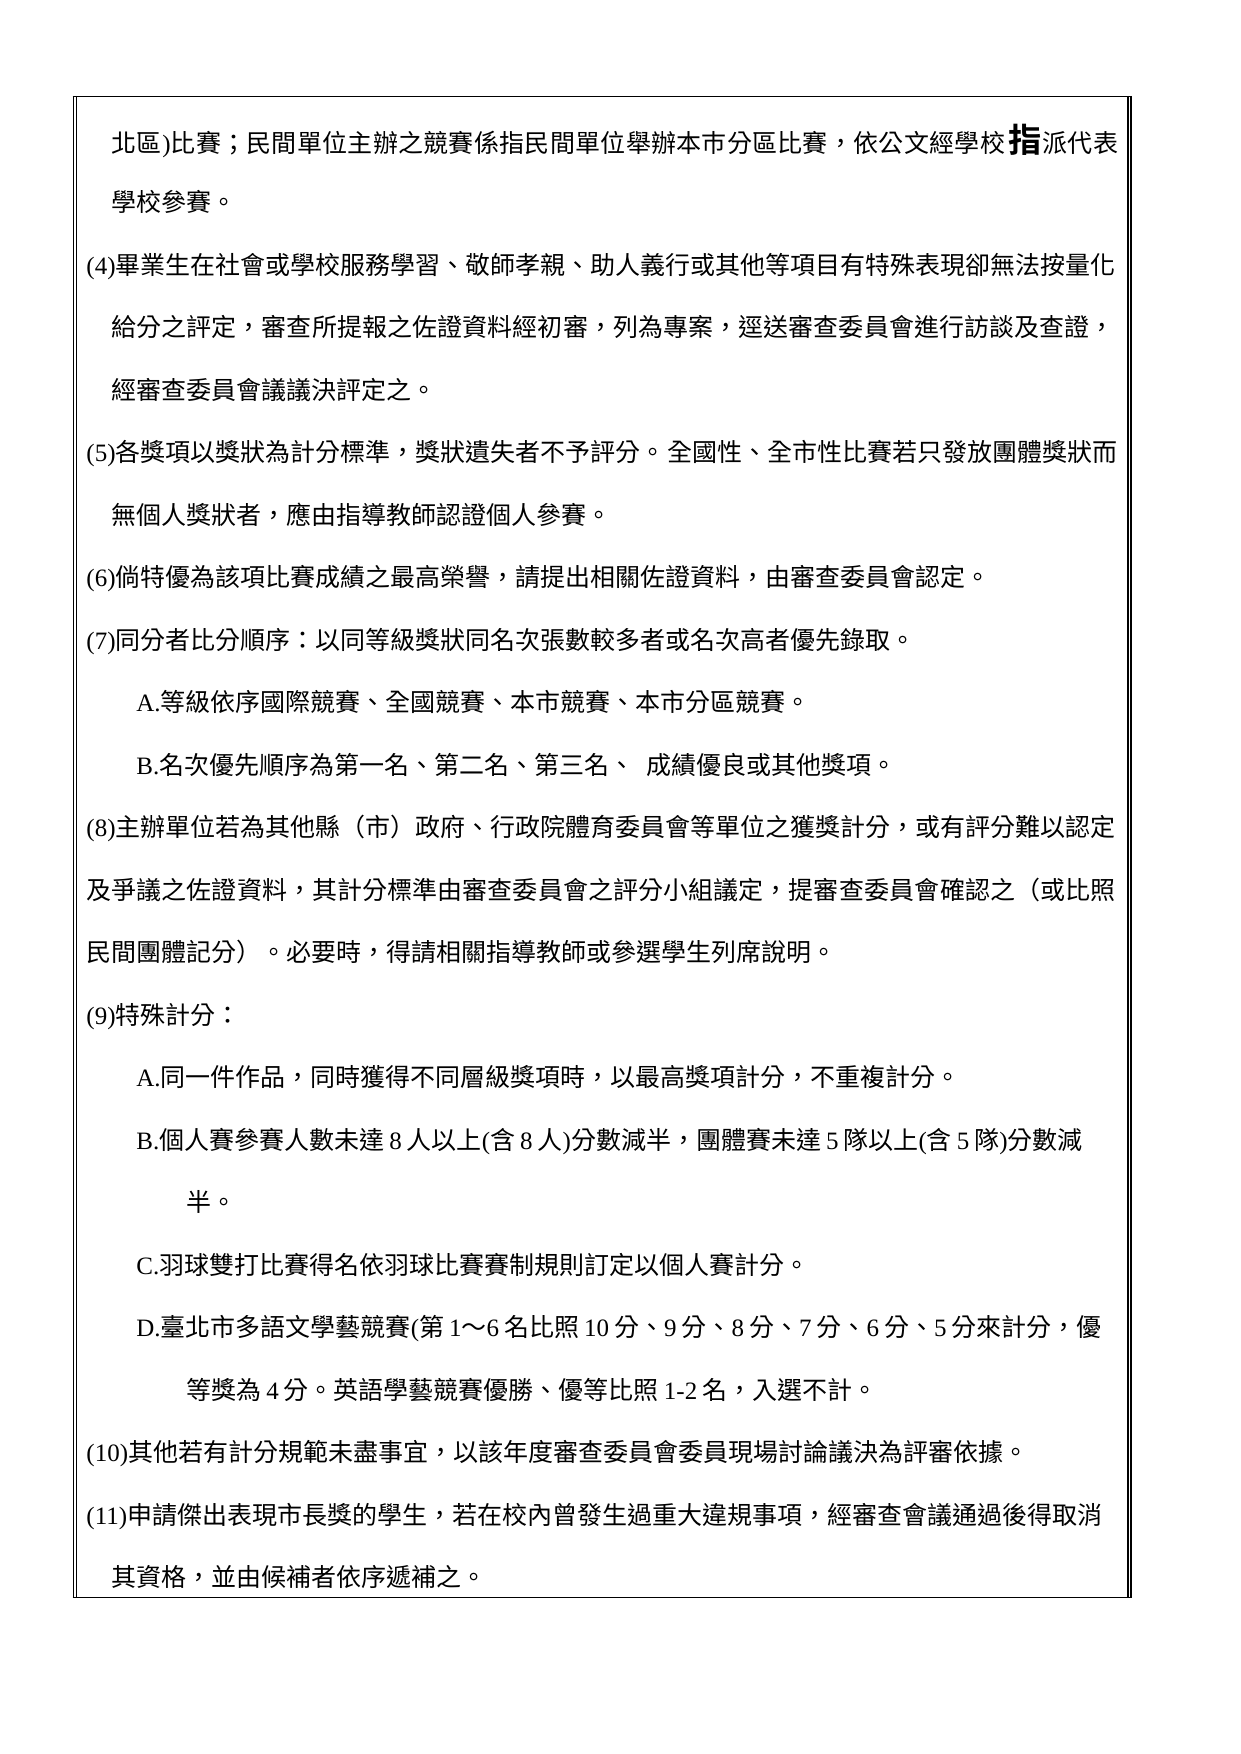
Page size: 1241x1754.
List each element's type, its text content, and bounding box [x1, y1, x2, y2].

table_cell 北區)比賽；民間單位主辦之競賽係指民間單位舉辦本巿分區比賽，依公文經學校指派代表學校參賽。 (4)畢業生在社會或學校服務學習、敬師孝親、助人義行或其他等項目有特殊表現卻無法按量化給分之評定，審查所提報之佐證資料經初審，列為專案，逕送審查委員會進行訪談及查證，經審查委員會議議決評定之。 (5)各獎項以獎狀為計分標準，獎狀遺失者不予評分。全國性、全市性比賽若只發放團體獎狀而無個人獎狀者，應由指導教師認證個人參賽。 (6)倘特優為該項比賽成績之最高榮譽，請提出相關佐證資料，由審查委員會認定。 (7)同分者比分順序：以同等級獎狀同名次張數較多者或名次高者優先錄取。 A.等級依序國際競賽、全國競賽、本市競賽、本市分區競賽。 B.名次優先順序為第一名、第二名、第三名、 成績優良或其他獎項。 (8)主辦單位若為其他縣（市）政府、行政院體育委員會等單位之獲獎計分，或有評分難以認定及爭議之佐證資料，其計分標準由審查委員會之評分小組議定，提審查委員會確認之（或比照民間團體記分）。必要時，得請相關指導教師或參選學生列席說明。 (9)特殊計分： A.同一件作品，同時獲得不同層級獎項時，以最高獎項計分，不重複計分。 B.個人賽參賽人數未達8人以上(含8人)分數減半，團體賽未達5隊以上(含5隊)分數減半。 C.羽球雙打比賽得名依羽球比賽賽制規則訂定以個人賽計分。 D.臺北市多語文學藝競賽(第1～6名比照10分、9分、8分、7分、6分、5分來計分，優等獎為4分。英語學藝競賽優勝、優等比照1-2名，入選不計。 (10)其他若有計分規範未盡事宜，以該年度審查委員會委員現場討論議決為評審依據。 (11)申請傑出表現市長獎的學生，若在校內曾發生過重大違規事項，經審查會議通過後得取消其資格，並由候補者依序遞補之。 [77, 97, 1127, 1597]
